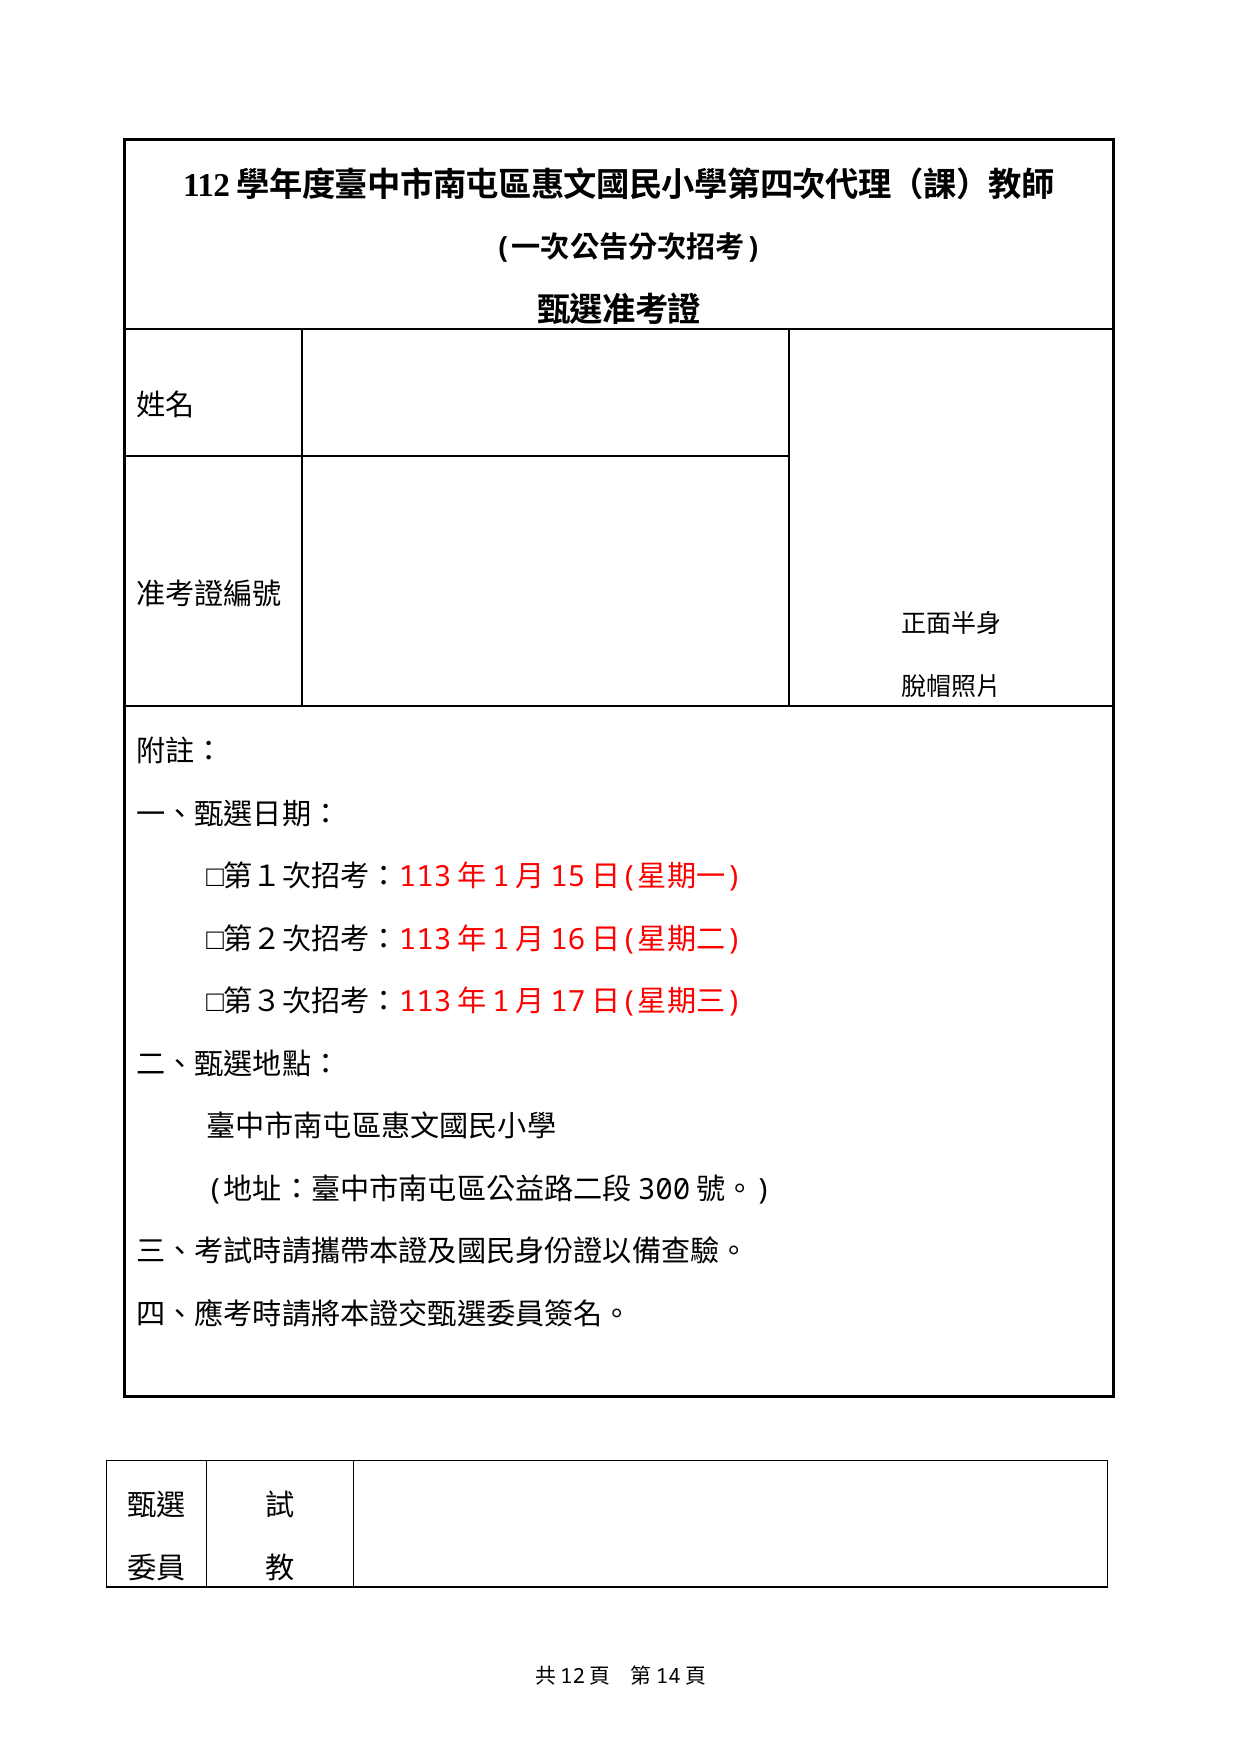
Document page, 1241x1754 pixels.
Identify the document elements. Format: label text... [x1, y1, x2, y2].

table_header 112學年度臺中市南屯區惠文國民小學第四次代理（課）教師 (一次公告分次招考) 甄選准考證 [126, 141, 1112, 328]
table_header 甄選 委員 [107, 1461, 206, 1586]
table_cell 附註： 一、甄選日期： □第１次招考：113年1月15日(星期一) □第２次招考：113年1月16日(星期二) □第３次招考：113年1月17日(星期三) 二、甄選地點： 臺中市南屯區惠文國民小學 (地址：臺中市南屯區公益路二段300號。) 三、考試時請攜帶本證及國民身份證以備查驗。 四、應考時請將本證交甄選委員簽名。 [126, 707, 1112, 1395]
table_cell [303, 457, 788, 705]
table_cell 准考證編號 [126, 457, 301, 705]
table_header 試 教 [207, 1461, 353, 1586]
table_cell 姓名 [126, 330, 301, 455]
table_cell 正面半身 脫帽照片 [790, 330, 1112, 705]
table_cell [303, 330, 788, 455]
table_header [354, 1461, 1107, 1586]
